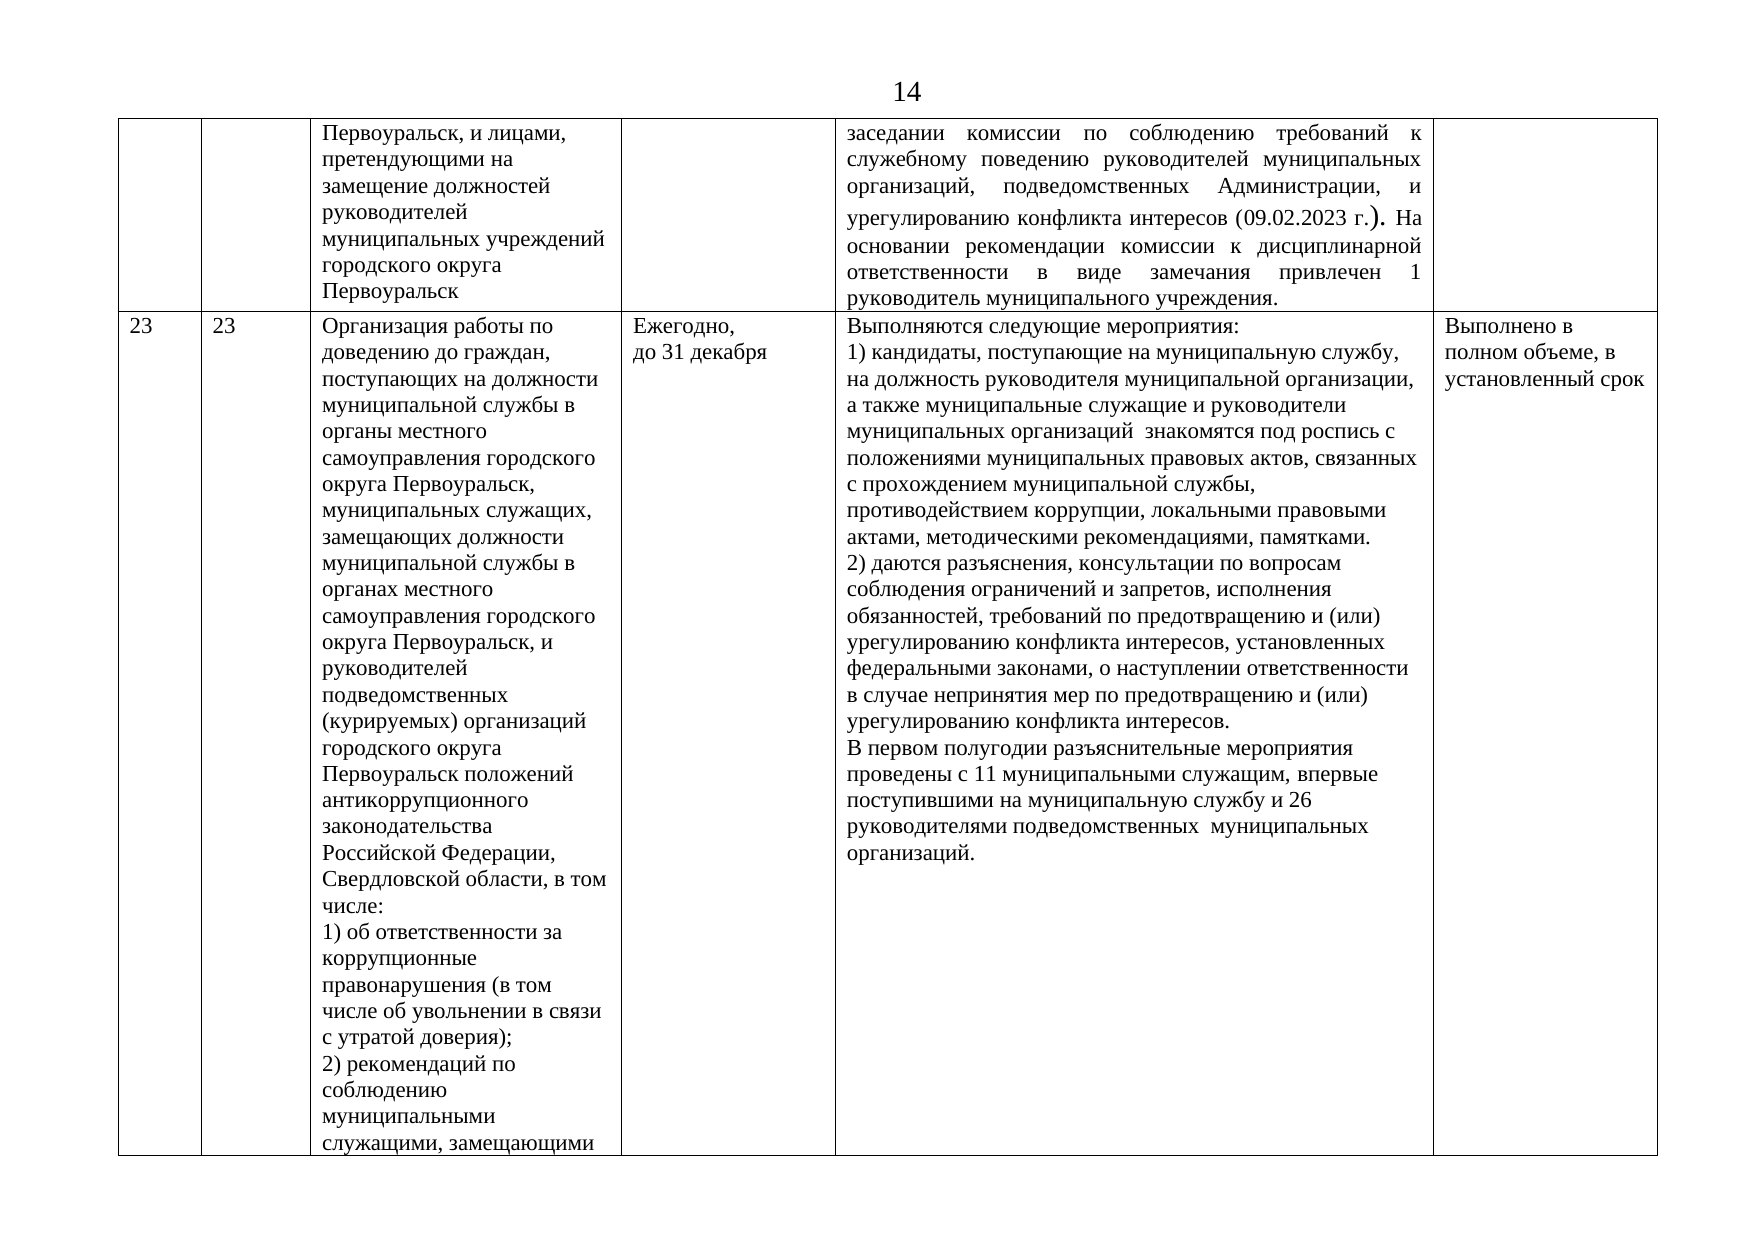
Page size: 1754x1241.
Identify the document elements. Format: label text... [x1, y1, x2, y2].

table_cell Выполняются следующие мероприятия: 1) кандидаты, поступающие на муниципальную службу, на должность руководителя муниципальной организации, а также муниципальные служащие и руководители муниципальных организаций знакомятся под роспись с положениями муниципальных правовых актов, связанных с прохождением муниципальной службы, противодействием коррупции, локальными правовыми актами, методическими рекомендациями, памятками. 2) даются разъяснения, консультации по вопросам соблюдения ограничений и запретов, исполнения обязанностей, требований по предотвращению и (или) урегулированию конфликта интересов, установленных федеральными законами, о наступлении ответственности в случае непринятия мер по предотвращению и (или) урегулированию конфликта интересов. В первом полугодии разъяснительные мероприятия проведены с 11 муниципальными служащим, впервые поступившими на муниципальную службу и 26 руководителями подведомственных муниципальных организаций. [836, 312, 1433, 1155]
table_cell 23 [119, 312, 201, 1155]
table_cell [1658, 118, 1663, 311]
table_cell Организация работы по доведению до граждан, поступающих на должности муниципальной службы в органы местного самоуправления городского округа Первоуральск, муниципальных служащих, замещающих должности муниципальной службы в органах местного самоуправления городского округа Первоуральск, и руководителей подведомственных (курируемых) организаций городского округа Первоуральск положений антикоррупционного законодательства Российской Федерации, Свердловской области, в том числе: 1) об ответственности за коррупционные правонарушения (в том числе об увольнении в связи с утратой доверия); 2) рекомендаций по соблюдению муниципальными служащими, замещающими [311, 312, 621, 1155]
table_cell [202, 119, 310, 311]
table_cell Первоуральск, и лицами, претендующими на замещение должностей руководителей муниципальных учреждений городского округа Первоуральск [311, 119, 621, 311]
table_cell [622, 119, 835, 311]
table_cell [119, 119, 201, 311]
table_cell [1658, 311, 1663, 1155]
table_cell Ежегодно, до 31 декабря [622, 312, 835, 1155]
table_cell 23 [202, 312, 310, 1155]
table_cell [1434, 119, 1657, 311]
table_cell Выполнено в полном объеме, в установленный срок [1434, 312, 1657, 1155]
